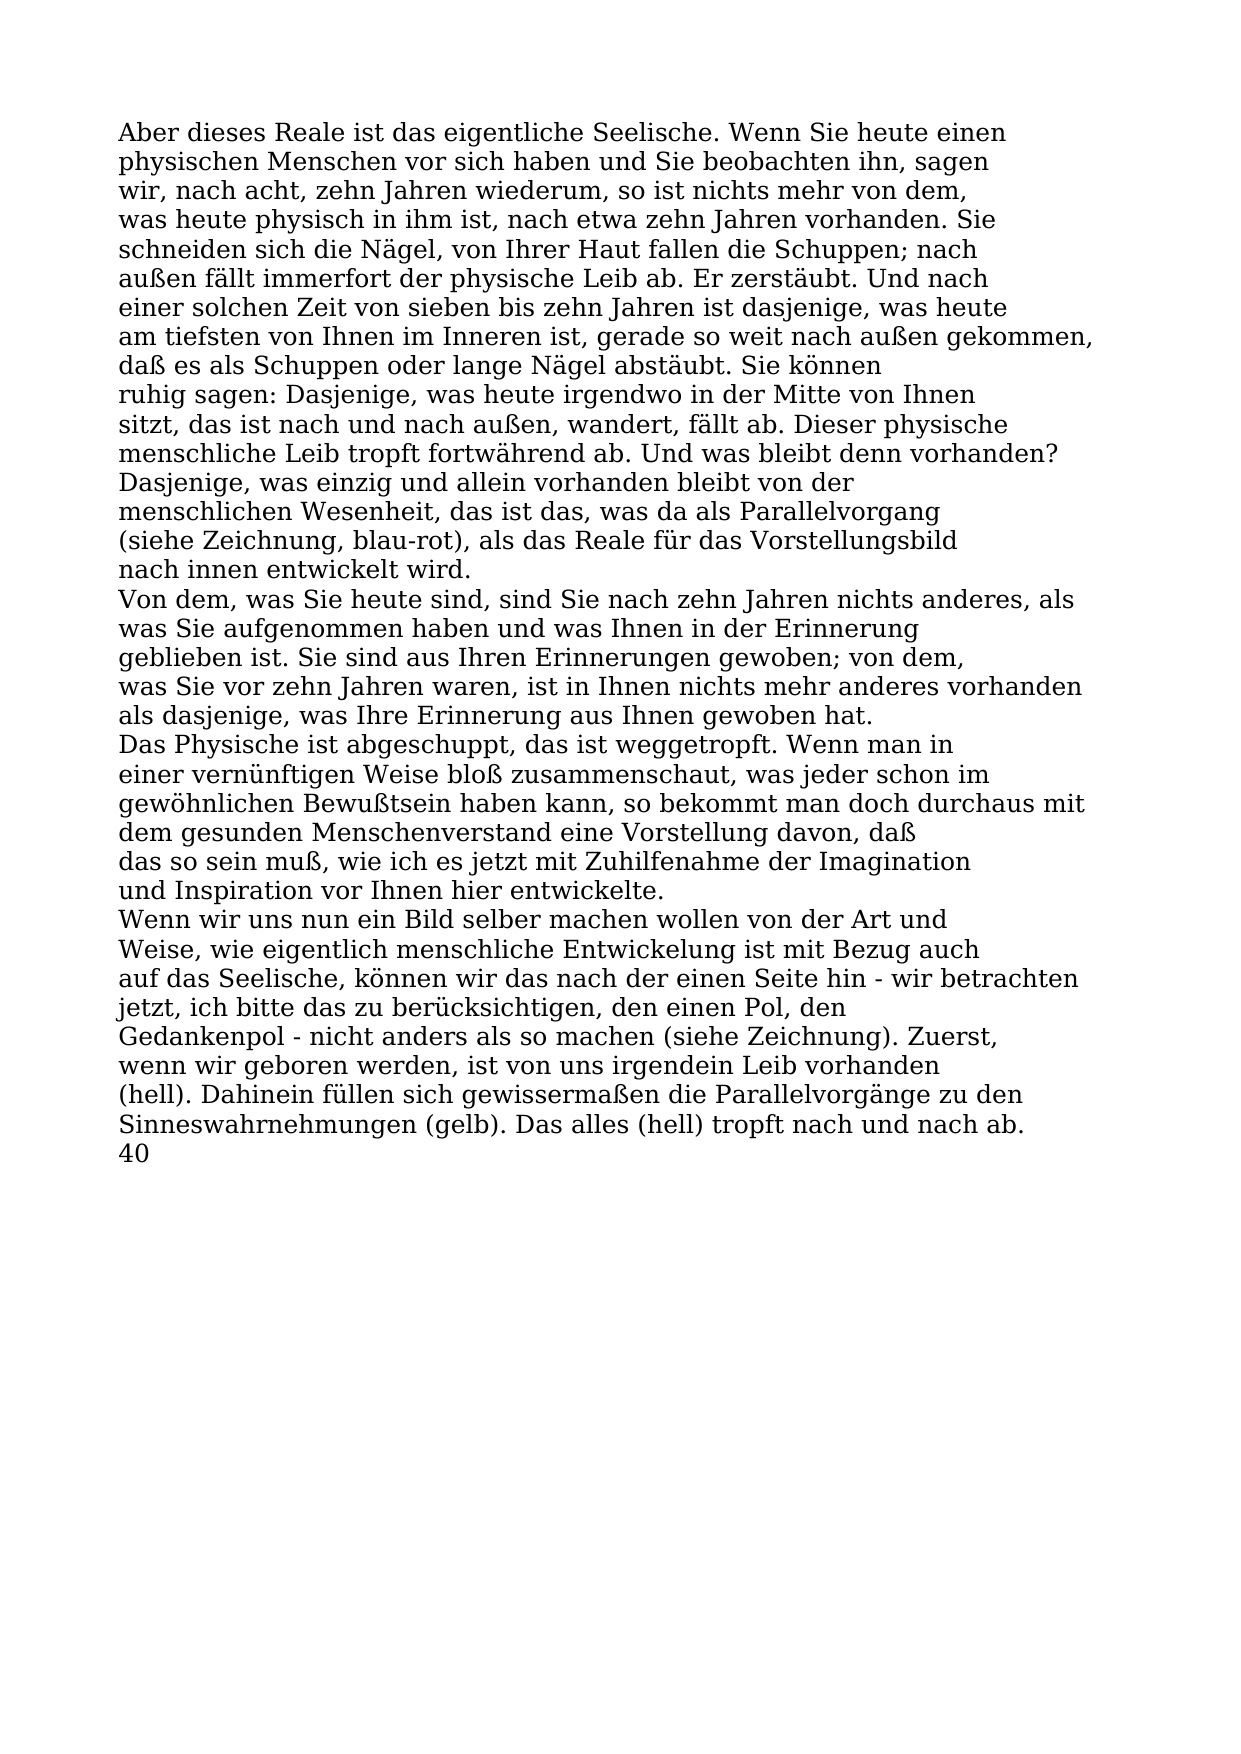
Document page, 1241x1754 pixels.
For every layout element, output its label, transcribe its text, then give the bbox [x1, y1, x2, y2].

text was heute physisch in ihm ist, nach etwa zehn Jahren vorhanden. Sie [118, 206, 1122, 235]
text wir, nach acht, zehn Jahren wiederum, so ist nichts mehr von dem, [118, 176, 1122, 206]
text was Sie vor zehn Jahren waren, ist in Ihnen nichts mehr anderes vorhanden als dasjenige, was Ihre Erinnerung aus Ihnen gewoben hat. [118, 672, 1122, 731]
text Gedankenpol - nicht anders als so machen (siehe Zeichnung). Zuerst, [118, 1022, 1122, 1051]
text Aber dieses Reale ist das eigentliche Seelische. Wenn Sie heute einen [118, 118, 1122, 147]
text Von dem, was Sie heute sind, sind Sie nach zehn Jahren nichts anderes, als was Sie aufgenommen haben und was Ihnen in der Erinnerung [118, 585, 1122, 643]
text nach innen entwickelt wird. [118, 556, 1122, 585]
text außen fällt immerfort der physische Leib ab. Er zerstäubt. Und nach [118, 264, 1122, 293]
text einer vernünftigen Weise bloß zusammenschaut, was jeder schon im [118, 760, 1122, 789]
text (siehe Zeichnung, blau-rot), als das Reale für das Vorstellungsbild [118, 526, 1122, 556]
text Weise, wie eigentlich menschliche Entwickelung ist mit Bezug auch [118, 935, 1122, 964]
text wenn wir geboren werden, ist von uns irgendein Leib vorhanden [118, 1051, 1122, 1081]
text das so sein muß, wie ich es jetzt mit Zuhilfenahme der Imagination [118, 847, 1122, 876]
text Wenn wir uns nun ein Bild selber machen wollen von der Art und [118, 906, 1122, 935]
text sitzt, das ist nach und nach außen, wandert, fällt ab. Dieser physische [118, 410, 1122, 439]
text geblieben ist. Sie sind aus Ihren Erinnerungen gewoben; von dem, [118, 643, 1122, 672]
text einer solchen Zeit von sieben bis zehn Jahren ist dasjenige, was heute [118, 293, 1122, 322]
text physischen Menschen vor sich haben und Sie beobachten ihn, sagen [118, 147, 1122, 176]
text menschliche Leib tropft fortwährend ab. Und was bleibt denn vorhanden? Dasjenige, was einzig und allein vorhanden bleibt von der [118, 439, 1122, 497]
text und Inspiration vor Ihnen hier entwickelte. [118, 876, 1122, 906]
text gewöhnlichen Bewußtsein haben kann, so bekommt man doch durchaus mit dem gesunden Menschenverstand eine Vorstellung davon, daß [118, 789, 1122, 847]
text schneiden sich die Nägel, von Ihrer Haut fallen die Schuppen; nach [118, 235, 1122, 264]
text am tiefsten von Ihnen im Inneren ist, gerade so weit nach außen gekommen, daß es als Schuppen oder lange Nägel abstäubt. Sie können [118, 322, 1122, 381]
text Das Physische ist abgeschuppt, das ist weggetropft. Wenn man in [118, 731, 1122, 760]
text menschlichen Wesenheit, das ist das, was da als Parallelvorgang [118, 497, 1122, 526]
text (hell). Dahinein füllen sich gewissermaßen die Parallelvorgänge zu den [118, 1081, 1122, 1110]
text 40 [118, 1139, 1122, 1168]
text Sinneswahrnehmungen (gelb). Das alles (hell) tropft nach und nach ab. [118, 1110, 1122, 1139]
text ruhig sagen: Dasjenige, was heute irgendwo in der Mitte von Ihnen [118, 381, 1122, 410]
text auf das Seelische, können wir das nach der einen Seite hin - wir betrachten jetzt, ich bitte das zu berücksichtigen, den einen Pol, den [118, 964, 1122, 1022]
